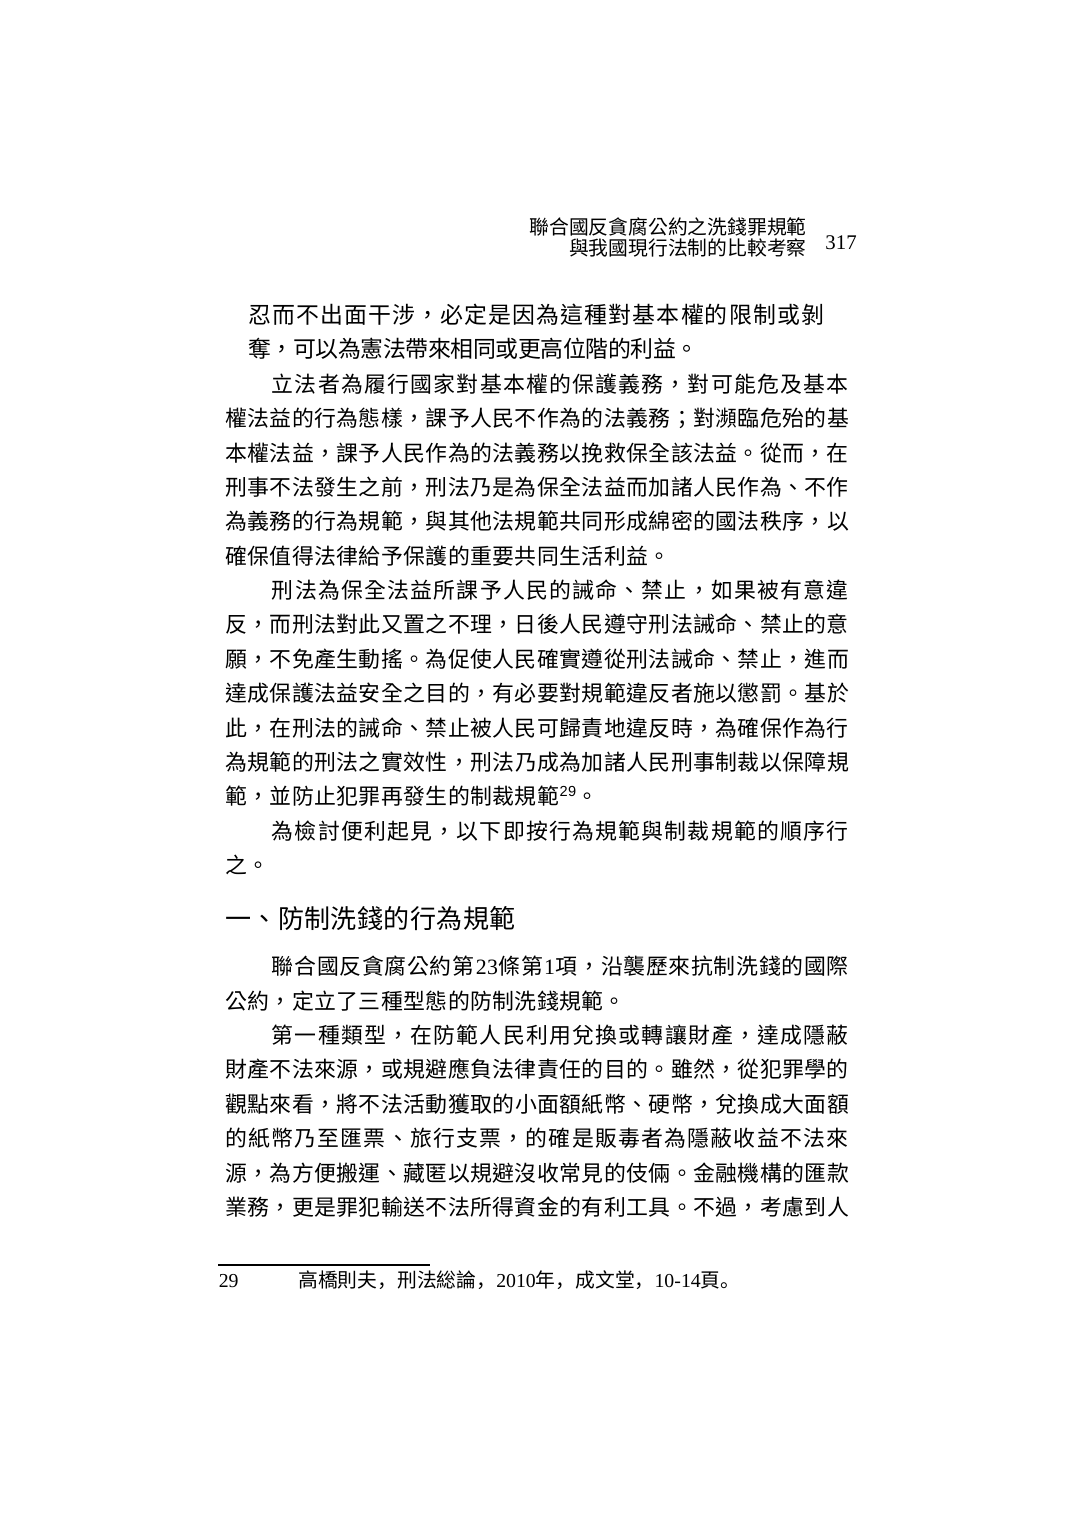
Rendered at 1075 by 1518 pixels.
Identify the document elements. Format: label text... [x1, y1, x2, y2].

text 忍而不出面干涉，必定是因為這種對基本權的限制或剝奪，可以為憲法帶來相同或更高位階的利益。 [248, 295, 827, 364]
text 刑法為保全法益所課予人民的誡命、禁止，如果被有意違反，而刑法對此又置之不理，日後人民遵守刑法誡命、禁止的意願，不免產生動搖。為促使人民確實遵從刑法誡命、禁止，進而達成保護法益安全之目的，有必要對規範違反者施以懲罰。基於此，在刑法的誡命、禁止被人民可歸責地違反時，為確保作為行為規範的刑法之實效性，刑法乃成為加諸人民刑事制裁以保障規範，並防止犯罪再發生的制裁規範。 [225, 570, 850, 811]
text 立法者為履行國家對基本權的保護義務，對可能危及基本權法益的行為態樣，課予人民不作為的法義務；對瀕臨危殆的基本權法益，課予人民作為的法義務以挽救保全該法益。從而，在刑事不法發生之前，刑法乃是為保全法益而加諸人民作為、不作為義務的行為規範，與其他法規範共同形成綿密的國法秩序，以確保值得法律給予保護的重要共同生活利益。 [225, 364, 850, 570]
text 第一種類型，在防範人民利用兌換或轉讓財產，達成隱蔽財產不法來源，或規避應負法律責任的目的。雖然，從犯罪學的觀點來看，將不法活動獲取的小面額紙幣、硬幣，兌換成大面額的紙幣乃至匯票、旅行支票，的確是販毒者為隱蔽收益不法來源，為方便搬運、藏匿以規避沒收常見的伎倆。金融機構的匯款業務，更是罪犯輸送不法所得資金的有利工具。不過，考慮到人 [225, 1015, 850, 1222]
text 高橋則夫，刑法総論，2010年，成文堂，10-14頁。 [218, 1265, 856, 1293]
text 聯合國反貪腐公約第23條第1項，沿襲歷來抗制洗錢的國際公約，定立了三種型態的防制洗錢規範。 [225, 947, 850, 1015]
text 一、防制洗錢的行為規範 [225, 898, 850, 936]
text 為檢討便利起見，以下即按行為規範與制裁規範的順序行之。 [225, 811, 850, 880]
